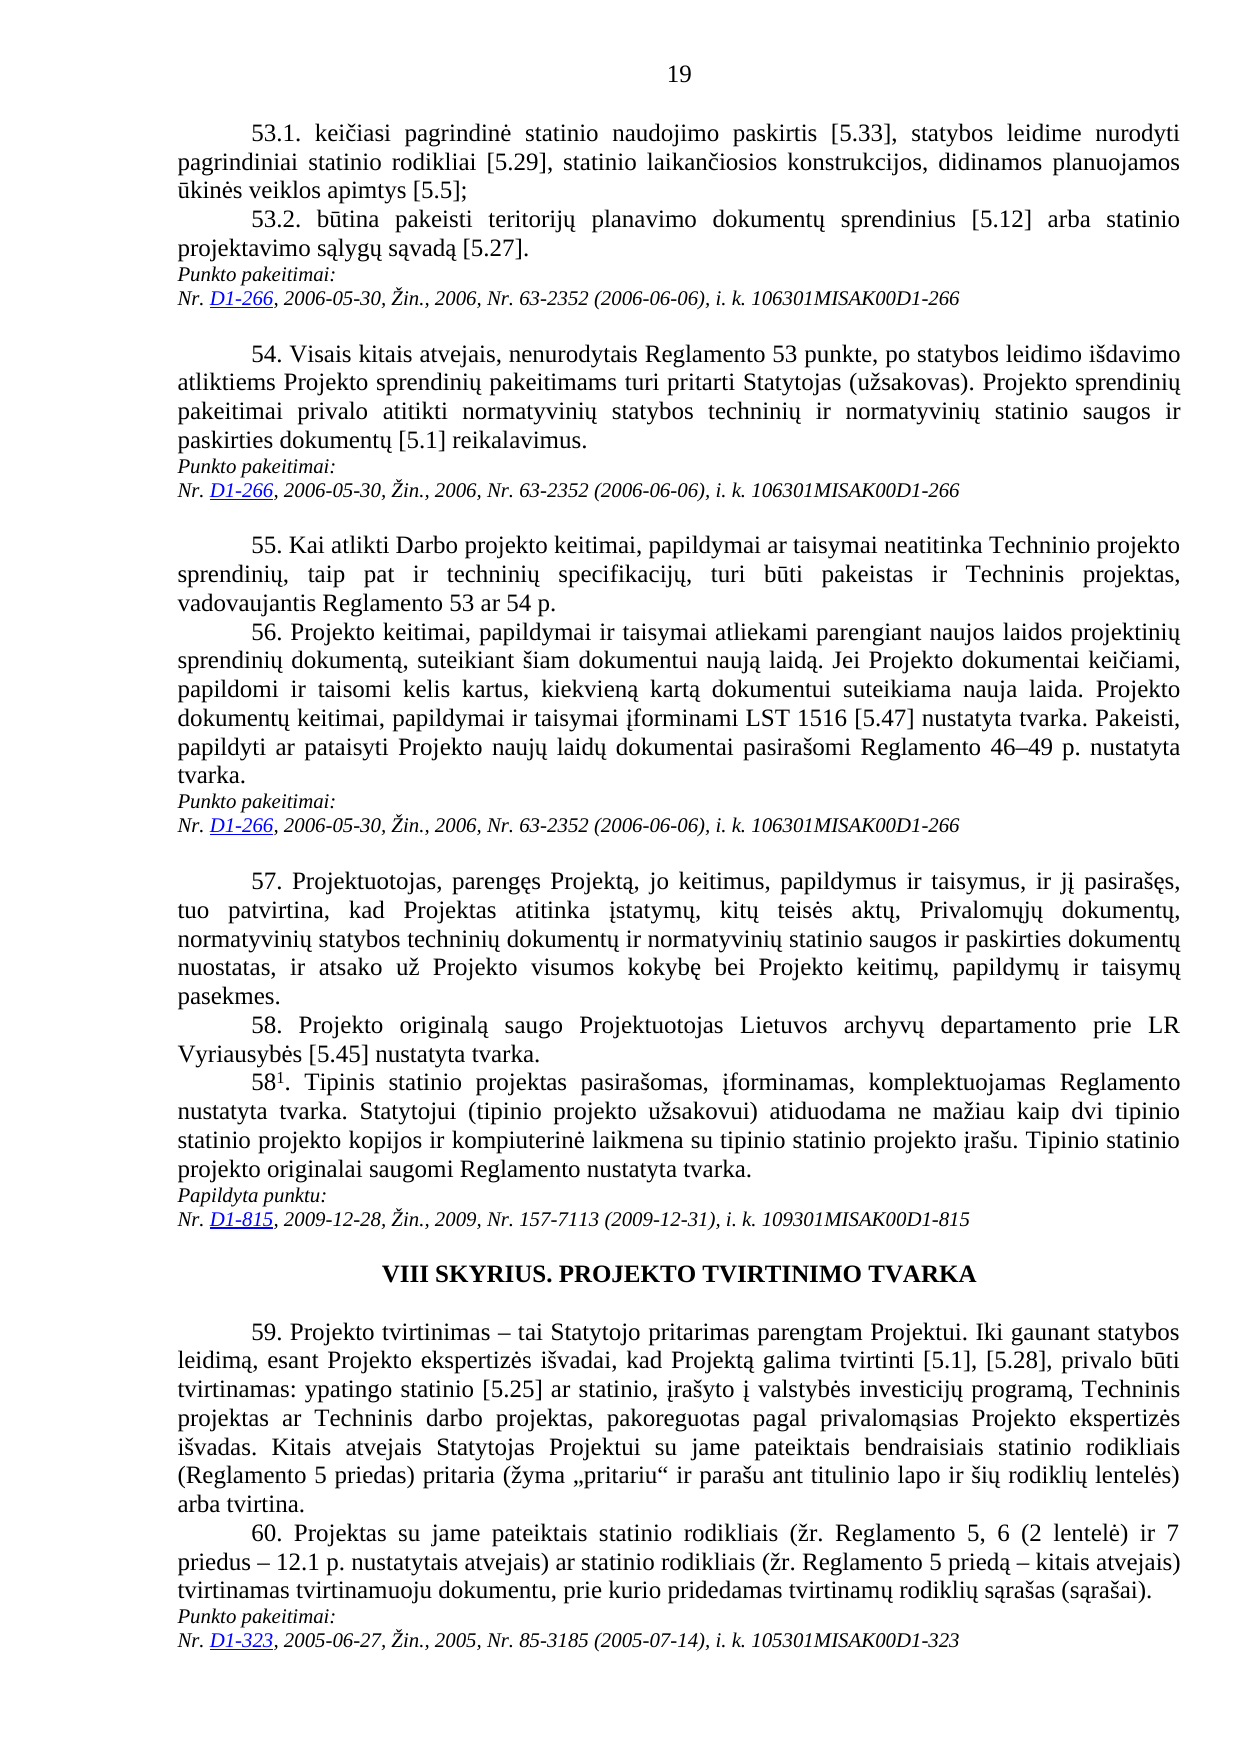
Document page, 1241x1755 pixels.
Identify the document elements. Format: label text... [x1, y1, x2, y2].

text Papildyta punktu: [177, 1182, 1181, 1207]
text VIII SKYRIUS. PROJEKTO TVIRTINIMO TVARKA [177, 1259, 1181, 1288]
text 58. Projekto originalą saugo Projektuotojas Lietuvos archyvų departamento prie LR Vyriausybės [5.45] nustatyta tvarka. [177, 1010, 1181, 1067]
text 59. Projekto tvirtinimas – tai Statytojo pritarimas parengtam Projektui. Iki gaunant statybos leidimą, esant Projekto ekspertizės išvadai, kad Projektą galima tvirtinti [5.1], [5.28], privalo būti tvirtinamas: ypatingo statinio [5.25] ar statinio, įrašyto į valstybės investicijų programą, Techninis projektas ar Techninis darbo projektas, pakoreguotas pagal privalomąsias Projekto ekspertizės išvadas. Kitais atvejais Statytojas Projektui su jame pateiktais bendraisiais statinio rodikliais (Reglamento 5 priedas) pritaria (žyma „pritariu“ ir parašu ant titulinio lapo ir šių rodiklių lentelės) arba tvirtina. [177, 1317, 1181, 1518]
text Punkto pakeitimai: [177, 1604, 1181, 1628]
text 57. Projektuotojas, parengęs Projektą, jo keitimus, papildymus ir taisymus, ir jį pasirašęs, tuo patvirtina, kad Projektas atitinka įstatymų, kitų teisės aktų, Privalomųjų dokumentų, normatyvinių statybos techninių dokumentų ir normatyvinių statinio saugos ir paskirties dokumentų nuostatas, ir atsako už Projekto visumos kokybę bei Projekto keitimų, papildymų ir taisymų pasekmes. [177, 866, 1181, 1010]
text Punkto pakeitimai: [177, 454, 1181, 478]
text 55. Kai atlikti Darbo projekto keitimai, papildymai ar taisymai neatitinka Techninio projekto sprendinių, taip pat ir techninių specifikacijų, turi būti pakeistas ir Techninis projektas, vadovaujantis Reglamento 53 ar 54 p. [177, 531, 1181, 617]
text Punkto pakeitimai: [177, 262, 1181, 286]
text 53.1. keičiasi pagrindinė statinio naudojimo paskirtis [5.33], statybos leidime nurodyti pagrindiniai statinio rodikliai [5.29], statinio laikančiosios konstrukcijos, didinamos planuojamos ūkinės veiklos apimtys [5.5]; [177, 118, 1181, 204]
text Nr. D1-266, 2006-05-30, Žin., 2006, Nr. 63-2352 (2006-06-06), i. k. 106301MISAK00D1-266 [177, 478, 1181, 502]
text 54. Visais kitais atvejais, nenurodytais Reglamento 53 punkte, po statybos leidimo išdavimo atliktiems Projekto sprendinių pakeitimams turi pritarti Statytojas (užsakovas). Projekto sprendinių pakeitimai privalo atitikti normatyvinių statybos techninių ir normatyvinių statinio saugos ir paskirties dokumentų [5.1] reikalavimus. [177, 339, 1181, 454]
text Nr. D1-815, 2009-12-28, Žin., 2009, Nr. 157-7113 (2009-12-31), i. k. 109301MISAK00D1-815 [177, 1207, 1181, 1231]
text Nr. D1-323, 2005-06-27, Žin., 2005, Nr. 85-3185 (2005-07-14), i. k. 105301MISAK00D1-323 [177, 1628, 1181, 1652]
text 60. Projektas su jame pateiktais statinio rodikliais (žr. Reglamento 5, 6 (2 lentelė) ir 7 priedus – 12.1 p. nustatytais atvejais) ar statinio rodikliais (žr. Reglamento 5 priedą – kitais atvejais) tvirtinamas tvirtinamuoju dokumentu, prie kurio pridedamas tvirtinamų rodiklių sąrašas (sąrašai). [177, 1518, 1181, 1604]
text Punkto pakeitimai: [177, 789, 1181, 813]
text 53.2. būtina pakeisti teritorijų planavimo dokumentų sprendinius [5.12] arba statinio projektavimo sąlygų sąvadą [5.27]. [177, 204, 1181, 262]
text 56. Projekto keitimai, papildymai ir taisymai atliekami parengiant naujos laidos projektinių sprendinių dokumentą, suteikiant šiam dokumentui naują laidą. Jei Projekto dokumentai keičiami, papildomi ir taisomi kelis kartus, kiekvieną kartą dokumentui suteikiama nauja laida. Projekto dokumentų keitimai, papildymai ir taisymai įforminami LST 1516 [5.47] nustatyta tvarka. Pakeisti, papildyti ar pataisyti Projekto naujų laidų dokumentai pasirašomi Reglamento 46–49 p. nustatyta tvarka. [177, 617, 1181, 789]
text 581. Tipinis statinio projektas pasirašomas, įforminamas, komplektuojamas Reglamento nustatyta tvarka. Statytojui (tipinio projekto užsakovui) atiduodama ne mažiau kaip dvi tipinio statinio projekto kopijos ir kompiuterinė laikmena su tipinio statinio projekto įrašu. Tipinio statinio projekto originalai saugomi Reglamento nustatyta tvarka. [177, 1067, 1181, 1182]
text Nr. D1-266, 2006-05-30, Žin., 2006, Nr. 63-2352 (2006-06-06), i. k. 106301MISAK00D1-266 [177, 813, 1181, 837]
text Nr. D1-266, 2006-05-30, Žin., 2006, Nr. 63-2352 (2006-06-06), i. k. 106301MISAK00D1-266 [177, 286, 1181, 310]
